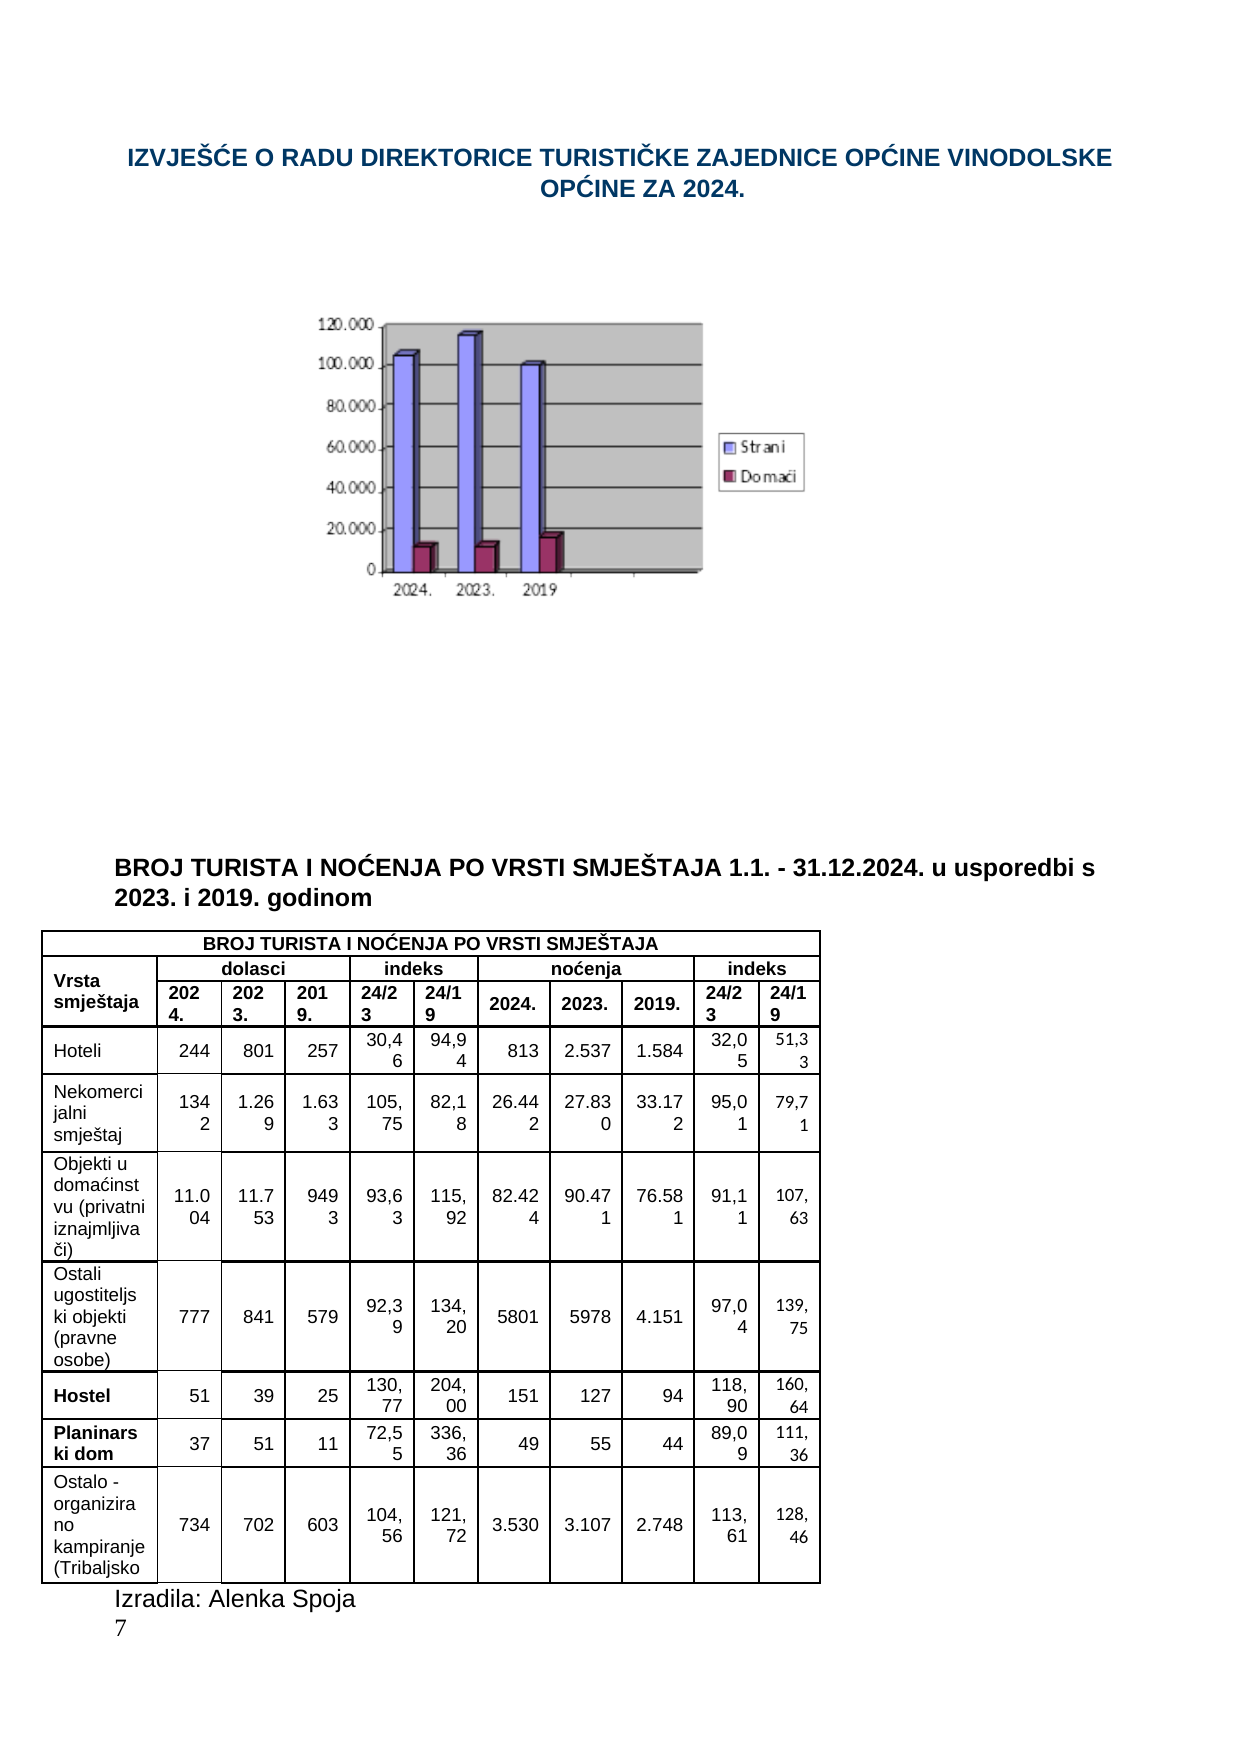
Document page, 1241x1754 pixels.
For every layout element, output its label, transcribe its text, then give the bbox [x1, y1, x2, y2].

table_cell 72,55 [351, 1420, 413, 1466]
table_cell noćenja [479, 957, 693, 980]
table_cell 32,05 [695, 1028, 758, 1073]
table_cell 121,72 [415, 1468, 477, 1582]
table_cell 2023. [222, 982, 284, 1025]
table_cell 151 [479, 1373, 549, 1418]
table_cell 82,18 [415, 1075, 477, 1151]
table_cell 1.633 [286, 1075, 349, 1151]
table_cell 82.424 [479, 1153, 549, 1260]
table_cell 97,04 [695, 1263, 758, 1370]
table_cell 25 [286, 1373, 349, 1418]
table_cell 2.748 [623, 1468, 693, 1582]
table_cell Vrsta smještaja [43, 957, 156, 1025]
table_cell indeks [351, 957, 477, 980]
table_cell 92,39 [351, 1263, 413, 1370]
table_cell Ostalo - organizirano kampiranje (Tribaljsko [43, 1468, 157, 1582]
table_cell 9493 [286, 1153, 349, 1260]
table_cell 24/23 [351, 982, 413, 1025]
table_cell 813 [479, 1028, 549, 1073]
table_cell 128,46 [760, 1468, 819, 1582]
table_cell 777 [158, 1261, 221, 1370]
table_cell 93,63 [351, 1153, 413, 1260]
table_cell 160,64 [760, 1373, 819, 1418]
table_cell 3.107 [551, 1468, 621, 1582]
table_cell 39 [222, 1373, 284, 1418]
table_cell 37 [158, 1419, 221, 1466]
table_header BROJ TURISTA I NOĆENJA PO VRSTI SMJEŠTAJA [43, 932, 819, 955]
table_cell 111,36 [760, 1420, 819, 1466]
table_cell 44 [623, 1420, 693, 1466]
table_cell 579 [286, 1263, 349, 1370]
table_cell Ostali ugostiteljski objekti (pravne osobe) [43, 1263, 157, 1370]
table_cell 2024. [158, 982, 221, 1025]
table_cell 1.584 [623, 1028, 693, 1073]
table_cell Planinarski dom [43, 1420, 157, 1466]
table_cell 2019. [623, 982, 693, 1025]
table_cell 134,20 [415, 1263, 477, 1370]
table_cell 33.172 [623, 1075, 693, 1151]
table_cell 27.830 [551, 1075, 621, 1151]
table_cell 801 [222, 1028, 284, 1073]
table_cell 841 [222, 1263, 284, 1370]
table_cell 113,61 [695, 1468, 758, 1582]
table_cell 30,46 [351, 1028, 413, 1073]
table_cell 55 [551, 1420, 621, 1466]
table_cell 130,77 [351, 1373, 413, 1418]
table_cell 94,94 [415, 1028, 477, 1073]
table_cell Nekomercijalni smještaj [43, 1075, 157, 1151]
table_cell 24/19 [415, 982, 477, 1025]
table_cell 336,36 [415, 1420, 477, 1466]
table_cell 2023. [551, 982, 621, 1025]
table_cell 94 [623, 1373, 693, 1418]
table_cell 91,11 [695, 1153, 758, 1260]
table_cell 105,75 [351, 1075, 413, 1151]
table_cell 2019. [286, 982, 349, 1025]
table_cell 24/19 [760, 982, 819, 1025]
table_cell 104,56 [351, 1468, 413, 1582]
table_cell 95,01 [695, 1075, 758, 1151]
table_cell 79,71 [760, 1075, 819, 1151]
table_cell 51 [158, 1371, 221, 1418]
table_cell 51 [222, 1420, 284, 1466]
table_cell dolasci [158, 957, 349, 980]
table_cell Hostel [43, 1373, 157, 1418]
table_cell 3.530 [479, 1468, 549, 1582]
table_cell 244 [158, 1028, 221, 1073]
table_cell Objekti u domaćinstvu (privatni iznajmljivači) [43, 1153, 157, 1260]
table_cell 4.151 [623, 1263, 693, 1370]
table_cell 11.004 [158, 1152, 221, 1260]
table_cell 11 [286, 1420, 349, 1466]
table_cell 734 [158, 1467, 221, 1582]
table_cell 5801 [479, 1263, 549, 1370]
table_cell 2024. [479, 982, 549, 1025]
table_cell 24/23 [695, 982, 758, 1025]
table_cell 204,00 [415, 1373, 477, 1418]
table_cell 2.537 [551, 1028, 621, 1073]
table_cell 90.471 [551, 1153, 621, 1260]
table_cell 118,90 [695, 1373, 758, 1418]
table_cell 5978 [551, 1263, 621, 1370]
table_cell 257 [286, 1028, 349, 1073]
table_cell Hoteli [43, 1028, 157, 1073]
table_cell 89,09 [695, 1420, 758, 1466]
text BROJ TURISTA I NOĆENJA PO VRSTI SMJEŠTAJA 1.1. - 31.12.2024. u usporedbi s 2023. i 2019. godinom [114, 853, 1126, 912]
table_cell 51,33 [760, 1028, 819, 1073]
table_cell 115,92 [415, 1153, 477, 1260]
table_cell 76.581 [623, 1153, 693, 1260]
table_cell 139,75 [760, 1263, 819, 1370]
table_cell 1342 [158, 1074, 221, 1151]
table_cell 11.753 [222, 1153, 284, 1260]
table_cell 127 [551, 1373, 621, 1418]
table_cell 49 [479, 1420, 549, 1466]
table_cell 702 [222, 1468, 284, 1582]
table_cell 26.442 [479, 1075, 549, 1151]
table_cell indeks [695, 957, 819, 980]
table_cell 603 [286, 1468, 349, 1582]
table_cell 107,63 [760, 1153, 819, 1260]
table_cell 1.269 [222, 1075, 284, 1151]
